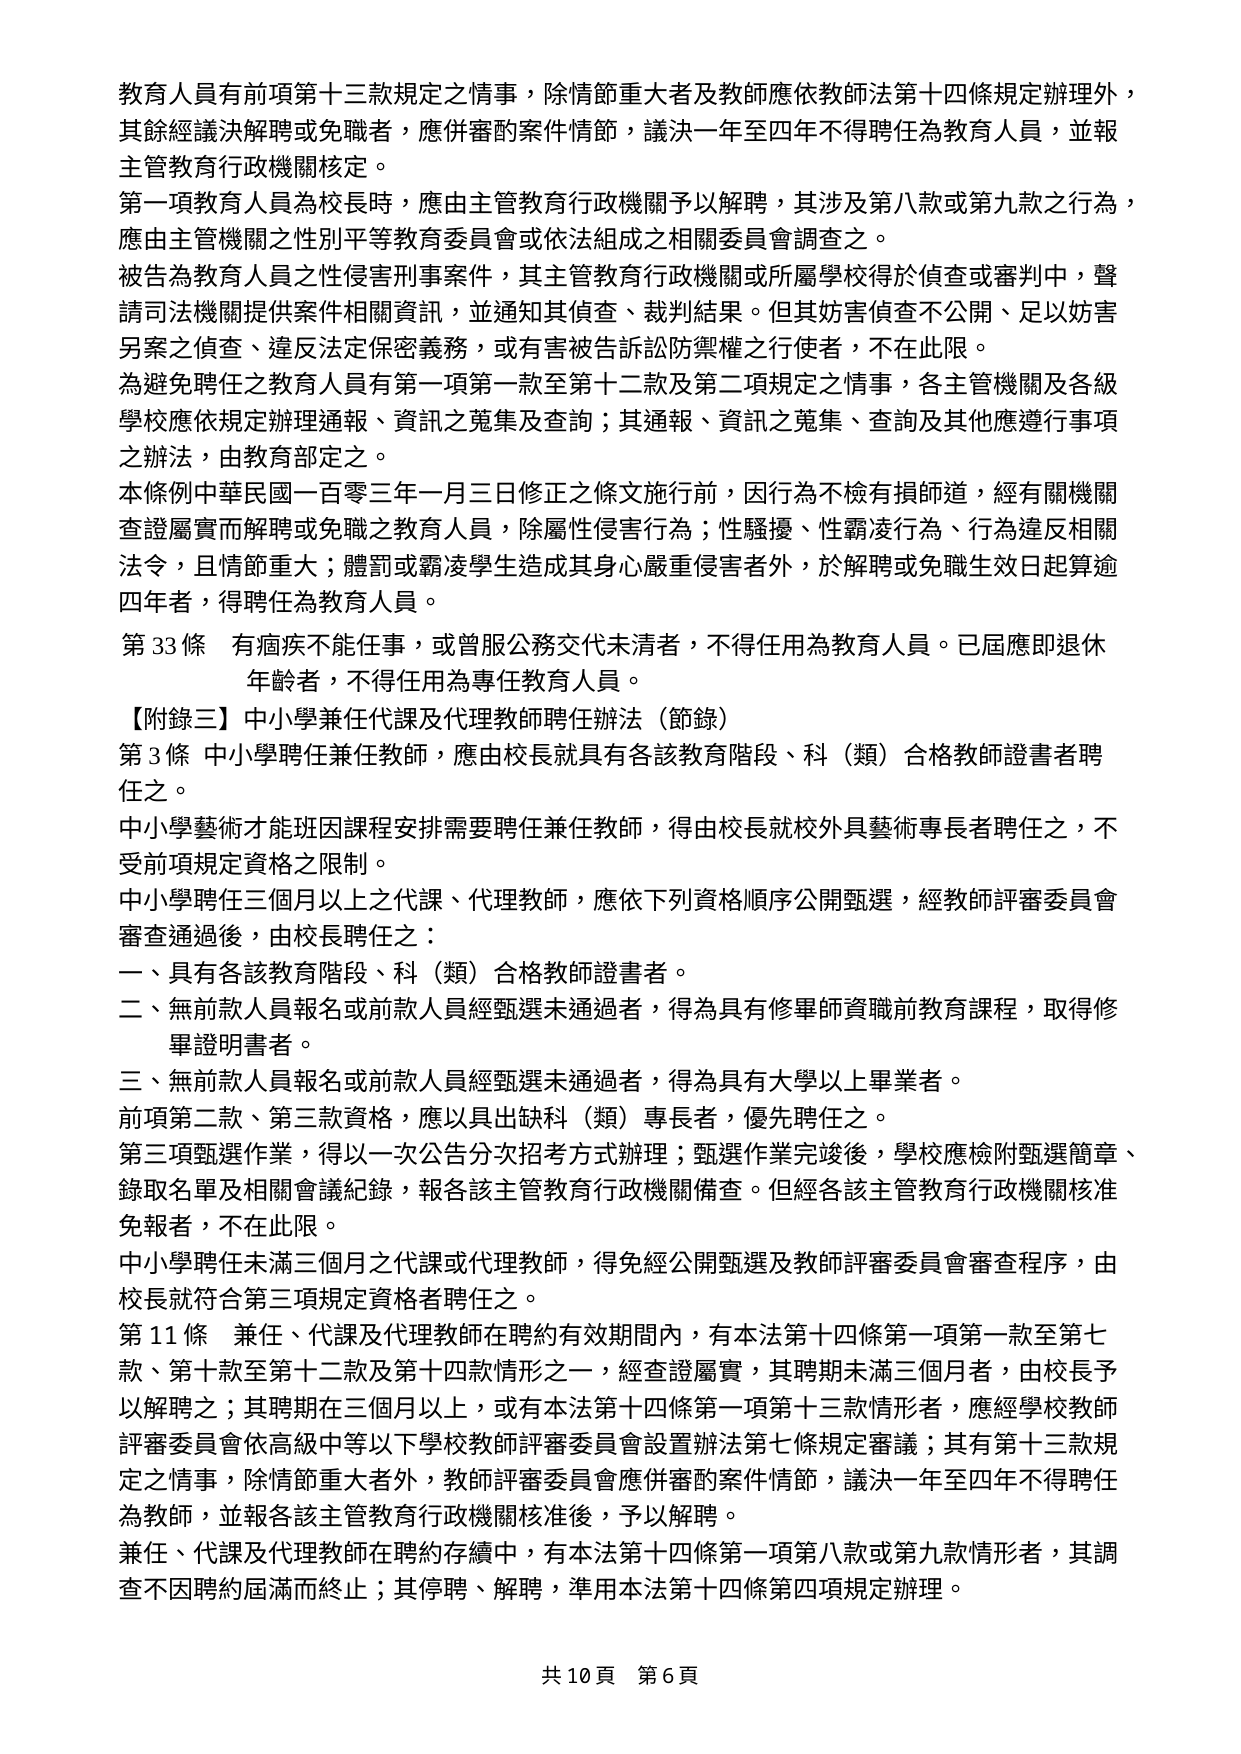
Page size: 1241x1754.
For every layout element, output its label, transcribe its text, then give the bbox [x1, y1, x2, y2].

text 【附錄三】中小學兼任代課及代理教師聘任辦法（節錄） [118, 698, 1122, 736]
text 第11條 兼任、代課及代理教師在聘約有效期間內，有本法第十四條第一項第一款至第七款、第十款至第十二款及第十四款情形之一，經查證屬實，其聘期未滿三個月者，由校長予以解聘之；其聘期在三個月以上，或有本法第十四條第一項第十三款情形者，應經學校教師評審委員會依高級中等以下學校教師評審委員會設置辦法第七條規定審議；其有第十三款規定之情事，除情節重大者外，教師評審委員會應併審酌案件情節，議決一年至四年不得聘任為教師，並報各該主管教育行政機關核准後，予以解聘。 [118, 1316, 1122, 1533]
text 兼任、代課及代理教師在聘約存續中，有本法第十四條第一項第八款或第九款情形者，其調查不因聘約屆滿而終止；其停聘、解聘，準用本法第十四條第四項規定辦理。 [118, 1533, 1122, 1606]
text 本條例中華民國一百零三年一月三日修正之條文施行前，因行為不檢有損師道，經有關機關查證屬實而解聘或免職之教育人員，除屬性侵害行為；性騷擾、性霸凌行為、行為違反相關法令，且情節重大；體罰或霸凌學生造成其身心嚴重侵害者外，於解聘或免職生效日起算逾四年者，得聘任為教育人員。 [118, 474, 1122, 619]
text 被告為教育人員之性侵害刑事案件，其主管教育行政機關或所屬學校得於偵查或審判中，聲請司法機關提供案件相關資訊，並通知其偵查、裁判結果。但其妨害偵查不公開、足以妨害另案之偵查、違反法定保密義務，或有害被告訴訟防禦權之行使者，不在此限。 [118, 256, 1122, 365]
text 為避免聘任之教育人員有第一項第一款至第十二款及第二項規定之情事，各主管機關及各級學校應依規定辦理通報、資訊之蒐集及查詢；其通報、資訊之蒐集、查詢及其他應遵行事項之辦法，由教育部定之。 [118, 365, 1122, 474]
text 第三項甄選作業，得以一次公告分次招考方式辦理；甄選作業完竣後，學校應檢附甄選簡章、錄取名單及相關會議紀錄，報各該主管教育行政機關備查。但經各該主管教育行政機關核准免報者，不在此限。 [118, 1134, 1122, 1243]
text 二、無前款人員報名或前款人員經甄選未通過者，得為具有修畢師資職前教育課程，取得修畢證明書者。 [118, 989, 1122, 1062]
text 前項第二款、第三款資格，應以具出缺科（類）專長者，優先聘任之。 [118, 1098, 1122, 1134]
text 三、無前款人員報名或前款人員經甄選未通過者，得為具有大學以上畢業者。 [118, 1062, 1122, 1098]
text 中小學聘任未滿三個月之代課或代理教師，得免經公開甄選及教師評審委員會審查程序，由校長就符合第三項規定資格者聘任之。 [118, 1243, 1122, 1316]
text 第3條 中小學聘任兼任教師，應由校長就具有各該教育階段、科（類）合格教師證書者聘任之。 [118, 736, 1122, 808]
text 一、具有各該教育階段、科（類）合格教師證書者。 [118, 953, 1122, 989]
text 第33條 有痼疾不能任事，或曾服公務交代未清者，不得任用為教育人員。已屆應即退休年齡者，不得任用為專任教育人員。 [122, 626, 1122, 698]
text 中小學聘任三個月以上之代課、代理教師，應依下列資格順序公開甄選，經教師評審委員會審查通過後，由校長聘任之： [118, 881, 1122, 953]
text 第一項教育人員為校長時，應由主管教育行政機關予以解聘，其涉及第八款或第九款之行為，應由主管機關之性別平等教育委員會或依法組成之相關委員會調查之。 [118, 184, 1122, 256]
text 教育人員有前項第十三款規定之情事，除情節重大者及教師應依教師法第十四條規定辦理外，其餘經議決解聘或免職者，應併審酌案件情節，議決一年至四年不得聘任為教育人員，並報主管教育行政機關核定。 [118, 75, 1122, 184]
text 中小學藝術才能班因課程安排需要聘任兼任教師，得由校長就校外具藝術專長者聘任之，不受前項規定資格之限制。 [118, 808, 1122, 881]
